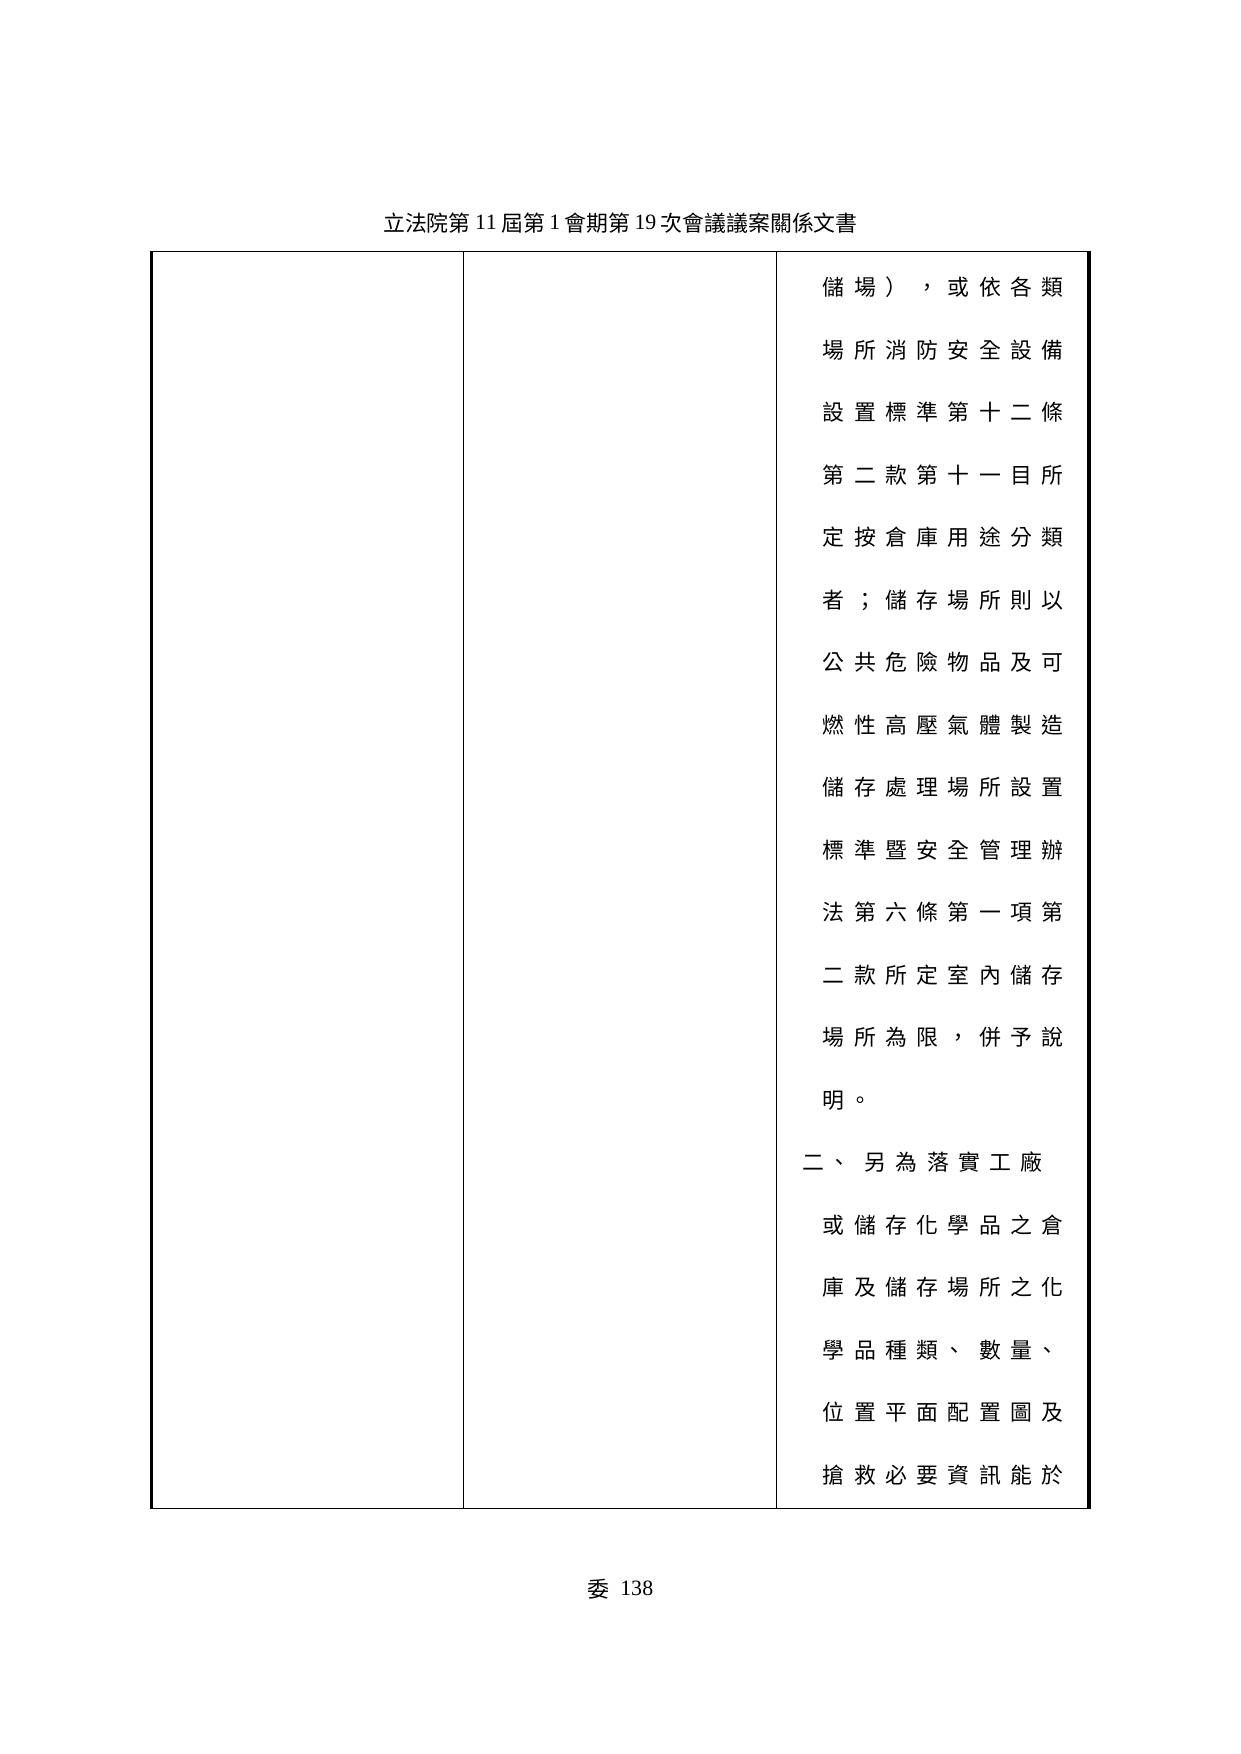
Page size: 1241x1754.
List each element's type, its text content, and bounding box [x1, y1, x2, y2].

table_cell [464, 252, 776, 1508]
table_cell 儲場），或依各類場所消防安全設備設置標準第十二條第二款第十一目所定按倉庫用途分類者；儲存場所則以公共危險物品及可燃性高壓氣體製造儲存處理場所設置標準暨安全管理辦法第六條第一項第二款所定室內儲存場所為限，併予說明。 二、另為落實工廠或儲存化學品之倉庫及儲存場所之化學品種類、數量、位置平面配置圖及搶救必要資訊能於 [777, 252, 1087, 1508]
table_cell [153, 252, 463, 1508]
